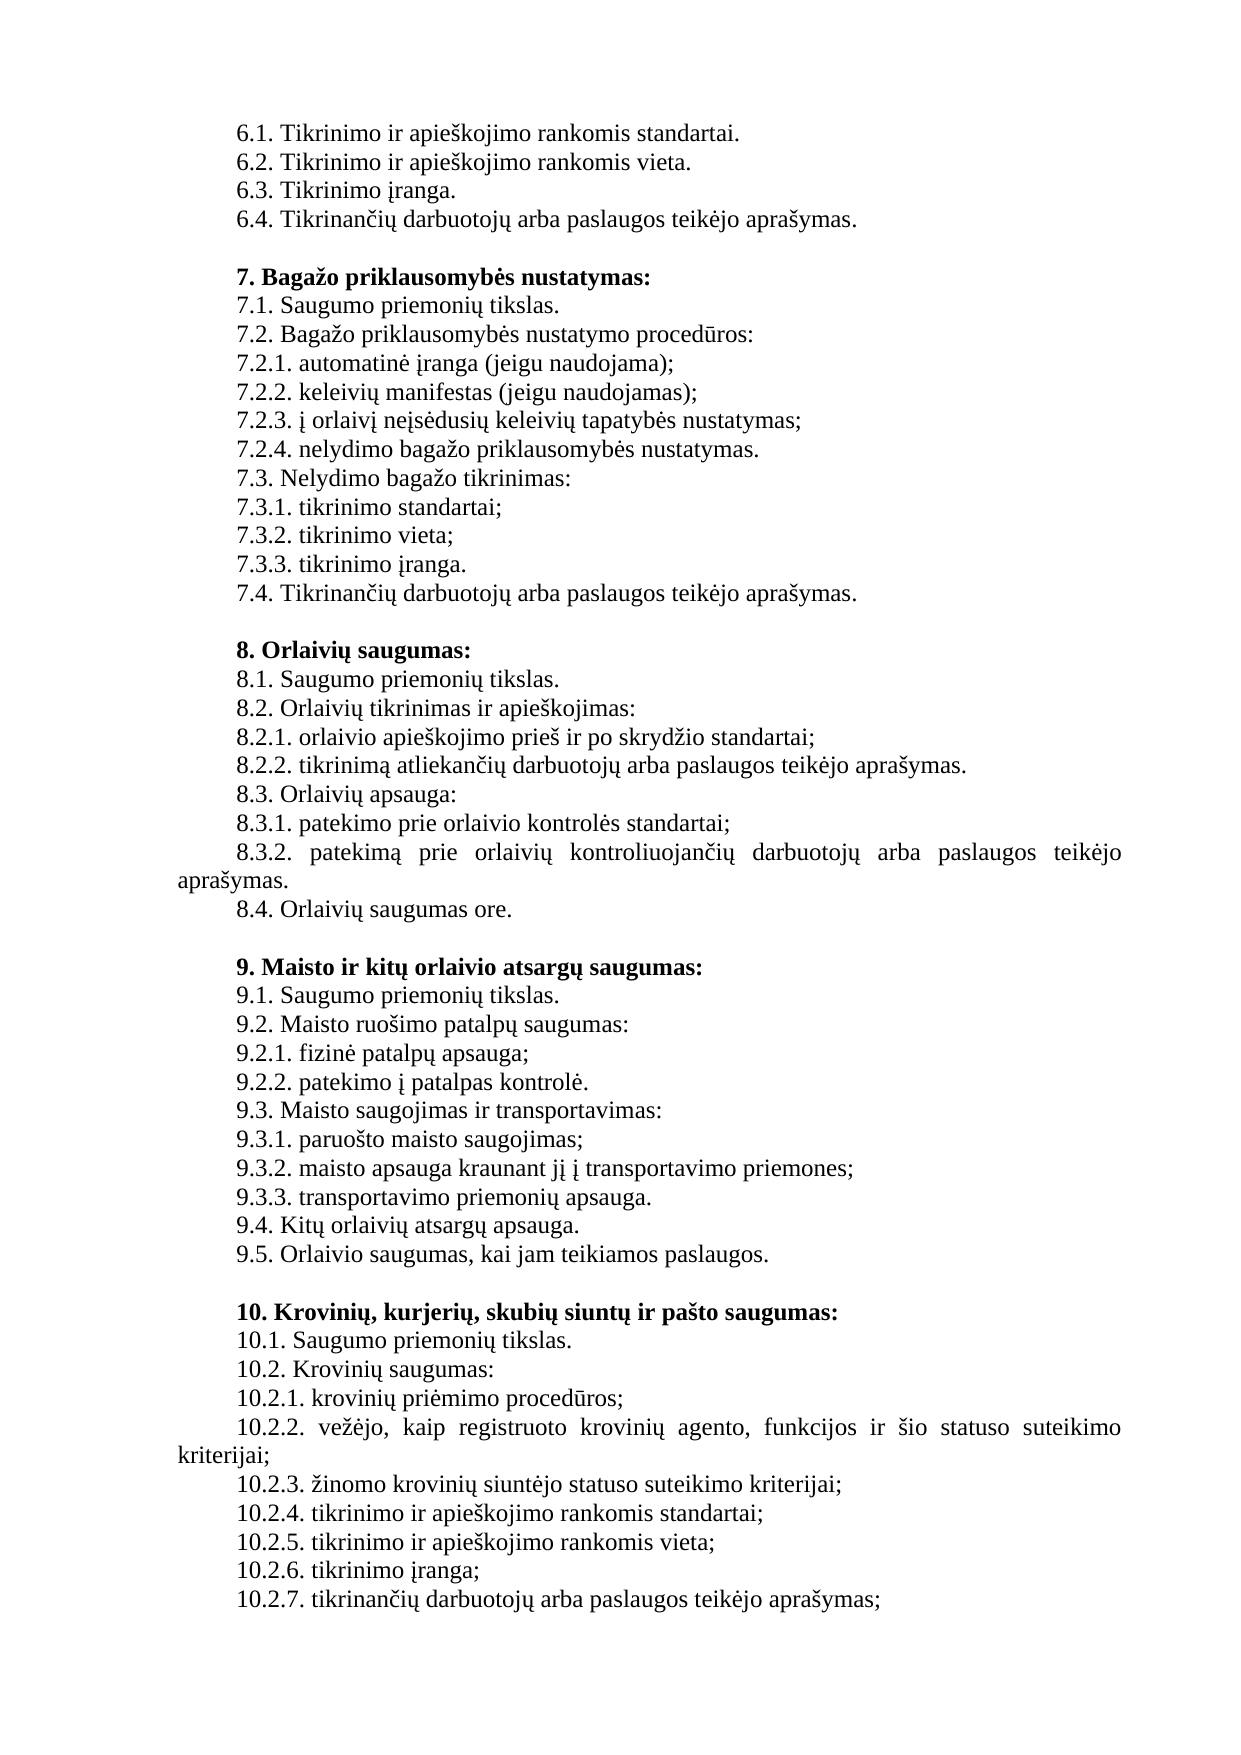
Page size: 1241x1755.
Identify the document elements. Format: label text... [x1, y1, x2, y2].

text 9. Maisto ir kitų orlaivio atsargų saugumas: [177, 952, 1122, 981]
text 10.2.3. žinomo krovinių siuntėjo statuso suteikimo kriterijai; [177, 1469, 1122, 1498]
text 7.3.2. tikrinimo vieta; [177, 521, 1122, 549]
text 7.2.4. nelydimo bagažo priklausomybės nustatymas. [177, 434, 1122, 463]
text 10.1. Saugumo priemonių tikslas. [177, 1326, 1122, 1354]
text 8.1. Saugumo priemonių tikslas. [177, 664, 1122, 693]
text 9.2.2. patekimo į patalpas kontrolė. [177, 1067, 1122, 1096]
text 9.4. Kitų orlaivių atsargų apsauga. [177, 1211, 1122, 1239]
text 8.4. Orlaivių saugumas ore. [177, 894, 1122, 923]
text 8.3.1. patekimo prie orlaivio kontrolės standartai; [177, 808, 1122, 837]
text 8.2.1. orlaivio apieškojimo prieš ir po skrydžio standartai; [177, 722, 1122, 751]
text 8.3.2. patekimą prie orlaivių kontroliuojančių darbuotojų arba paslaugos teikėjo aprašymas. [177, 837, 1122, 894]
text 10.2.2. vežėjo, kaip registruoto krovinių agento, funkcijos ir šio statuso suteikimo kriterijai; [177, 1412, 1122, 1469]
text 7.2.1. automatinė įranga (jeigu naudojama); [177, 348, 1122, 377]
text 9.1. Saugumo priemonių tikslas. [177, 981, 1122, 1009]
text 7.3.1. tikrinimo standartai; [177, 492, 1122, 521]
text 6.4. Tikrinančių darbuotojų arba paslaugos teikėjo aprašymas. [177, 204, 1122, 233]
text 9.3. Maisto saugojimas ir transportavimas: [177, 1096, 1122, 1124]
text 8.3. Orlaivių apsauga: [177, 779, 1122, 808]
text 7.2.2. keleivių manifestas (jeigu naudojamas); [177, 377, 1122, 406]
text 8. Orlaivių saugumas: [177, 636, 1122, 664]
text 7.1. Saugumo priemonių tikslas. [177, 291, 1122, 319]
text 9.2.1. fizinė patalpų apsauga; [177, 1038, 1122, 1067]
text 10.2.7. tikrinančių darbuotojų arba paslaugos teikėjo aprašymas; [177, 1584, 1122, 1613]
text 6.3. Tikrinimo įranga. [177, 176, 1122, 204]
text 7.2. Bagažo priklausomybės nustatymo procedūros: [177, 319, 1122, 348]
text 10.2.1. krovinių priėmimo procedūros; [177, 1383, 1122, 1412]
text 7. Bagažo priklausomybės nustatymas: [177, 262, 1122, 291]
text 10. Krovinių, kurjerių, skubių siuntų ir pašto saugumas: [177, 1297, 1122, 1326]
text 9.3.1. paruošto maisto saugojimas; [177, 1124, 1122, 1153]
text 7.4. Tikrinančių darbuotojų arba paslaugos teikėjo aprašymas. [177, 578, 1122, 607]
text 6.1. Tikrinimo ir apieškojimo rankomis standartai. [177, 118, 1122, 147]
text 7.2.3. į orlaivį neįsėdusių keleivių tapatybės nustatymas; [177, 406, 1122, 434]
text 7.3. Nelydimo bagažo tikrinimas: [177, 463, 1122, 492]
text 7.3.3. tikrinimo įranga. [177, 549, 1122, 578]
text 10.2.5. tikrinimo ir apieškojimo rankomis vieta; [177, 1527, 1122, 1556]
text 6.2. Tikrinimo ir apieškojimo rankomis vieta. [177, 147, 1122, 176]
text 9.3.3. transportavimo priemonių apsauga. [177, 1182, 1122, 1211]
text 10.2.6. tikrinimo įranga; [177, 1556, 1122, 1584]
text 10.2.4. tikrinimo ir apieškojimo rankomis standartai; [177, 1498, 1122, 1527]
text 9.2. Maisto ruošimo patalpų saugumas: [177, 1009, 1122, 1038]
text 8.2.2. tikrinimą atliekančių darbuotojų arba paslaugos teikėjo aprašymas. [177, 751, 1122, 779]
text 9.5. Orlaivio saugumas, kai jam teikiamos paslaugos. [177, 1239, 1122, 1268]
text 8.2. Orlaivių tikrinimas ir apieškojimas: [177, 693, 1122, 722]
text 9.3.2. maisto apsauga kraunant jį į transportavimo priemones; [177, 1153, 1122, 1182]
text 10.2. Krovinių saugumas: [177, 1354, 1122, 1383]
